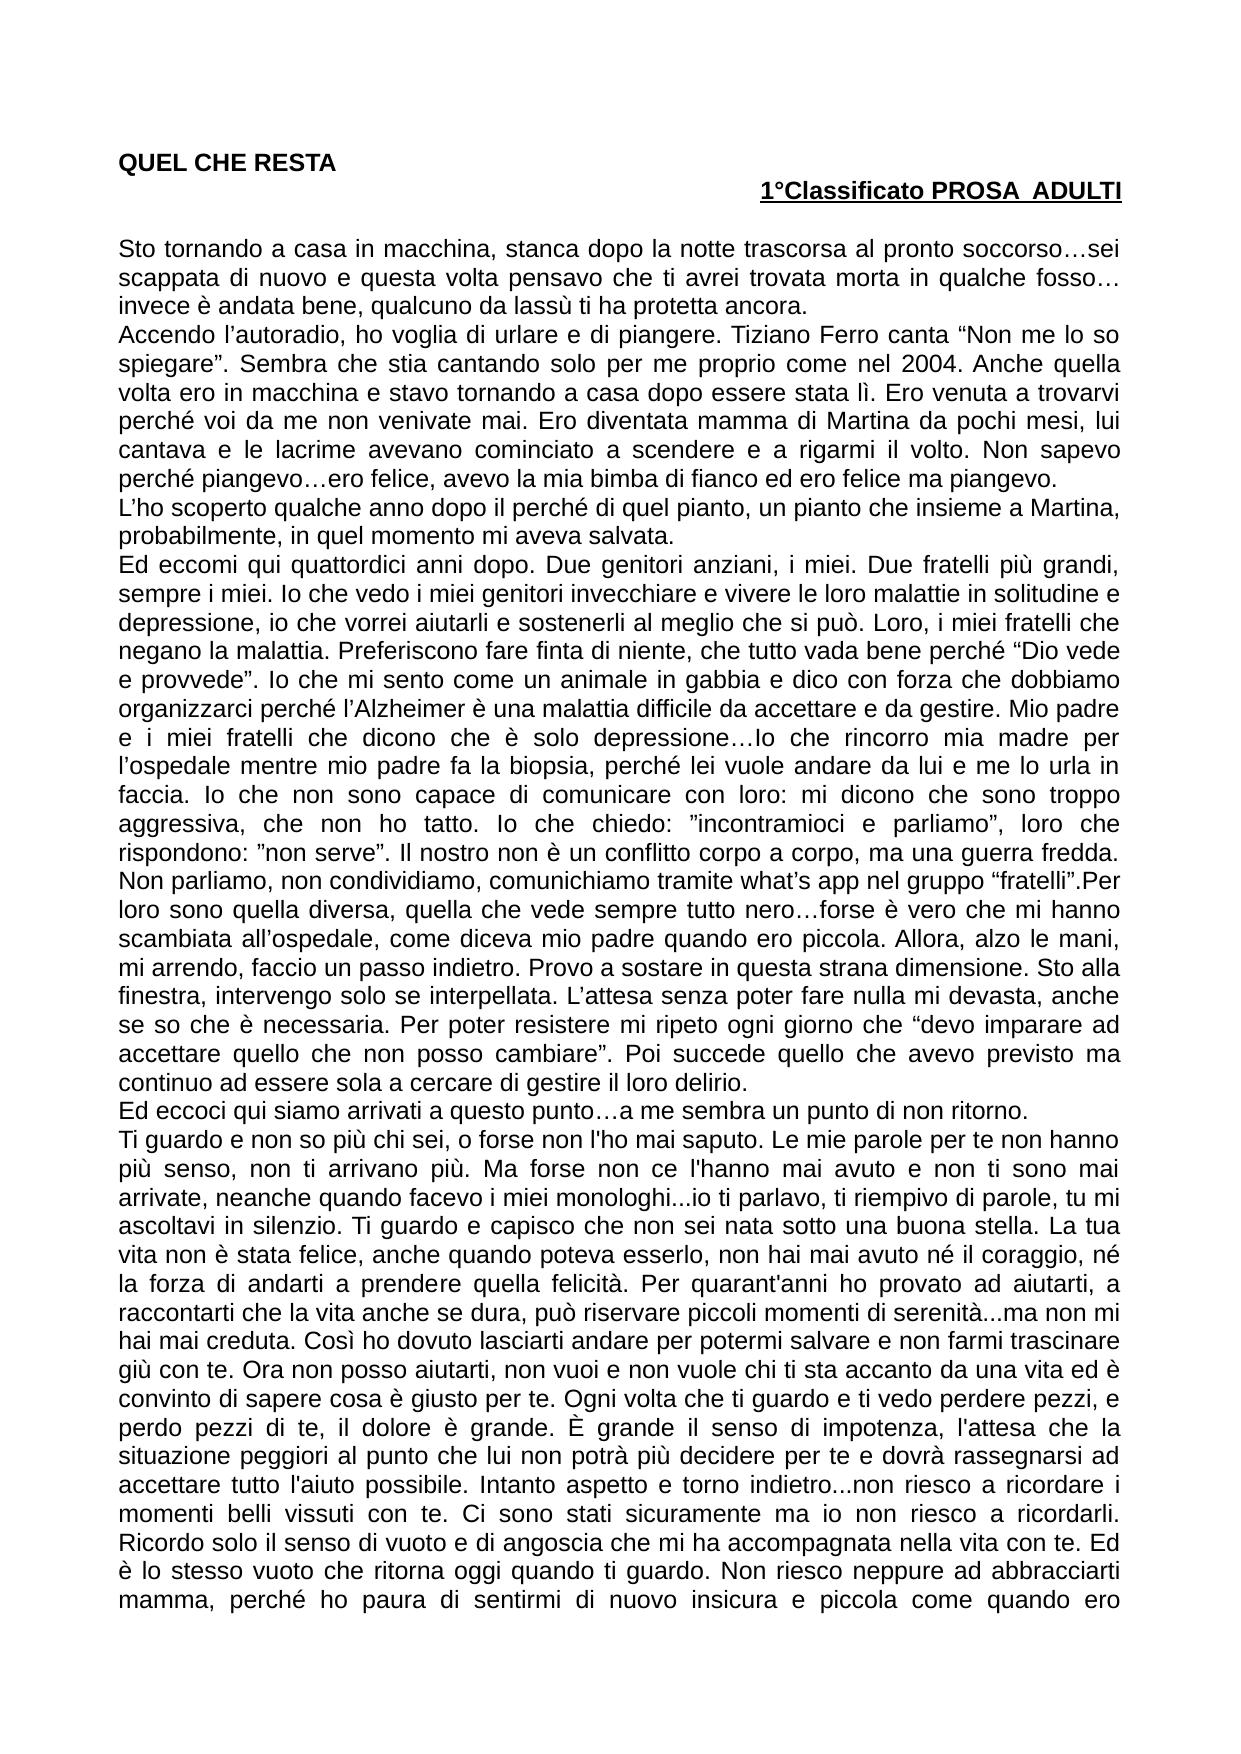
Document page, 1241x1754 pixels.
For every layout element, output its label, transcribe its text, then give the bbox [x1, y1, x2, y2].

text 1°Classificato PROSA ADULTI [118, 176, 1122, 205]
text Accendo l’autoradio, ho voglia di urlare e di piangere. Tiziano Ferro canta “Non me lo so spiegare”. Sembra che stia cantando solo per me proprio come nel 2004. Anche quella volta ero in macchina e stavo tornando a casa dopo essere stata lì. Ero venuta a trovarvi perché voi da me non venivate mai. Ero diventata mamma di Martina da pochi mesi, lui cantava e le lacrime avevano cominciato a scendere e a rigarmi il volto. Non sapevo perché piangevo…ero felice, avevo la mia bimba di fianco ed ero felice ma piangevo. [118, 320, 1122, 493]
text Ti guardo e non so più chi sei, o forse non l'ho mai saputo. Le mie parole per te non hanno più senso, non ti arrivano più. Ma forse non ce l'hanno mai avuto e non ti sono mai arrivate, neanche quando facevo i miei monologhi...io ti parlavo, ti riempivo di parole, tu mi ascoltavi in silenzio. Ti guardo e capisco che non sei nata sotto una buona stella. La tua vita non è stata felice, anche quando poteva esserlo, non hai mai avuto né il coraggio, né la forza di andarti a prendere quella felicità. Per quarant'anni ho provato ad aiutarti, a raccontarti che la vita anche se dura, può riservare piccoli momenti di serenità...ma non mi hai mai creduta. Così ho dovuto lasciarti andare per potermi salvare e non farmi trascinare giù con te. Ora non posso aiutarti, non vuoi e non vuole chi ti sta accanto da una vita ed è convinto di sapere cosa è giusto per te. Ogni volta che ti guardo e ti vedo perdere pezzi, e perdo pezzi di te, il dolore è grande. È grande il senso di impotenza, l'attesa che la situazione peggiori al punto che lui non potrà più decidere per te e dovrà rassegnarsi ad accettare tutto l'aiuto possibile. Intanto aspetto e torno indietro...non riesco a ricordare i momenti belli vissuti con te. Ci sono stati sicuramente ma io non riesco a ricordarli. Ricordo solo il senso di vuoto e di angoscia che mi ha accompagnata nella vita con te. Ed è lo stesso vuoto che ritorna oggi quando ti guardo. Non riesco neppure ad abbracciarti mamma, perché ho paura di sentirmi di nuovo insicura e piccola come quando ero [118, 1125, 1122, 1614]
text Sto tornando a casa in macchina, stanca dopo la notte trascorsa al pronto soccorso…sei scappata di nuovo e questa volta pensavo che ti avrei trovata morta in qualche fosso…invece è andata bene, qualcuno da lassù ti ha protetta ancora. [118, 234, 1122, 320]
text QUEL CHE RESTA [118, 148, 1122, 176]
text Ed eccomi qui quattordici anni dopo. Due genitori anziani, i miei. Due fratelli più grandi, sempre i miei. Io che vedo i miei genitori invecchiare e vivere le loro malattie in solitudine e depressione, io che vorrei aiutarli e sostenerli al meglio che si può. Loro, i miei fratelli che negano la malattia. Preferiscono fare finta di niente, che tutto vada bene perché “Dio vede e provvede”. Io che mi sento come un animale in gabbia e dico con forza che dobbiamo organizzarci perché l’Alzheimer è una malattia difficile da accettare e da gestire. Mio padre e i miei fratelli che dicono che è solo depressione…Io che rincorro mia madre per l’ospedale mentre mio padre fa la biopsia, perché lei vuole andare da lui e me lo urla in faccia. Io che non sono capace di comunicare con loro: mi dicono che sono troppo aggressiva, che non ho tatto. Io che chiedo: ”incontramioci e parliamo”, loro che rispondono: ”non serve”. Il nostro non è un conflitto corpo a corpo, ma una guerra fredda. Non parliamo, non condividiamo, comunichiamo tramite what’s app nel gruppo “fratelli”.Per loro sono quella diversa, quella che vede sempre tutto nero…forse è vero che mi hanno scambiata all’ospedale, come diceva mio padre quando ero piccola. Allora, alzo le mani, mi arrendo, faccio un passo indietro. Provo a sostare in questa strana dimensione. Sto alla finestra, intervengo solo se interpellata. L’attesa senza poter fare nulla mi devasta, anche se so che è necessaria. Per poter resistere mi ripeto ogni giorno che “devo imparare ad accettare quello che non posso cambiare”. Poi succede quello che avevo previsto ma continuo ad essere sola a cercare di gestire il loro delirio. [118, 550, 1122, 1096]
text L’ho scoperto qualche anno dopo il perché di quel pianto, un pianto che insieme a Martina, probabilmente, in quel momento mi aveva salvata. [118, 493, 1122, 550]
text Ed eccoci qui siamo arrivati a questo punto…a me sembra un punto di non ritorno. [118, 1096, 1122, 1125]
